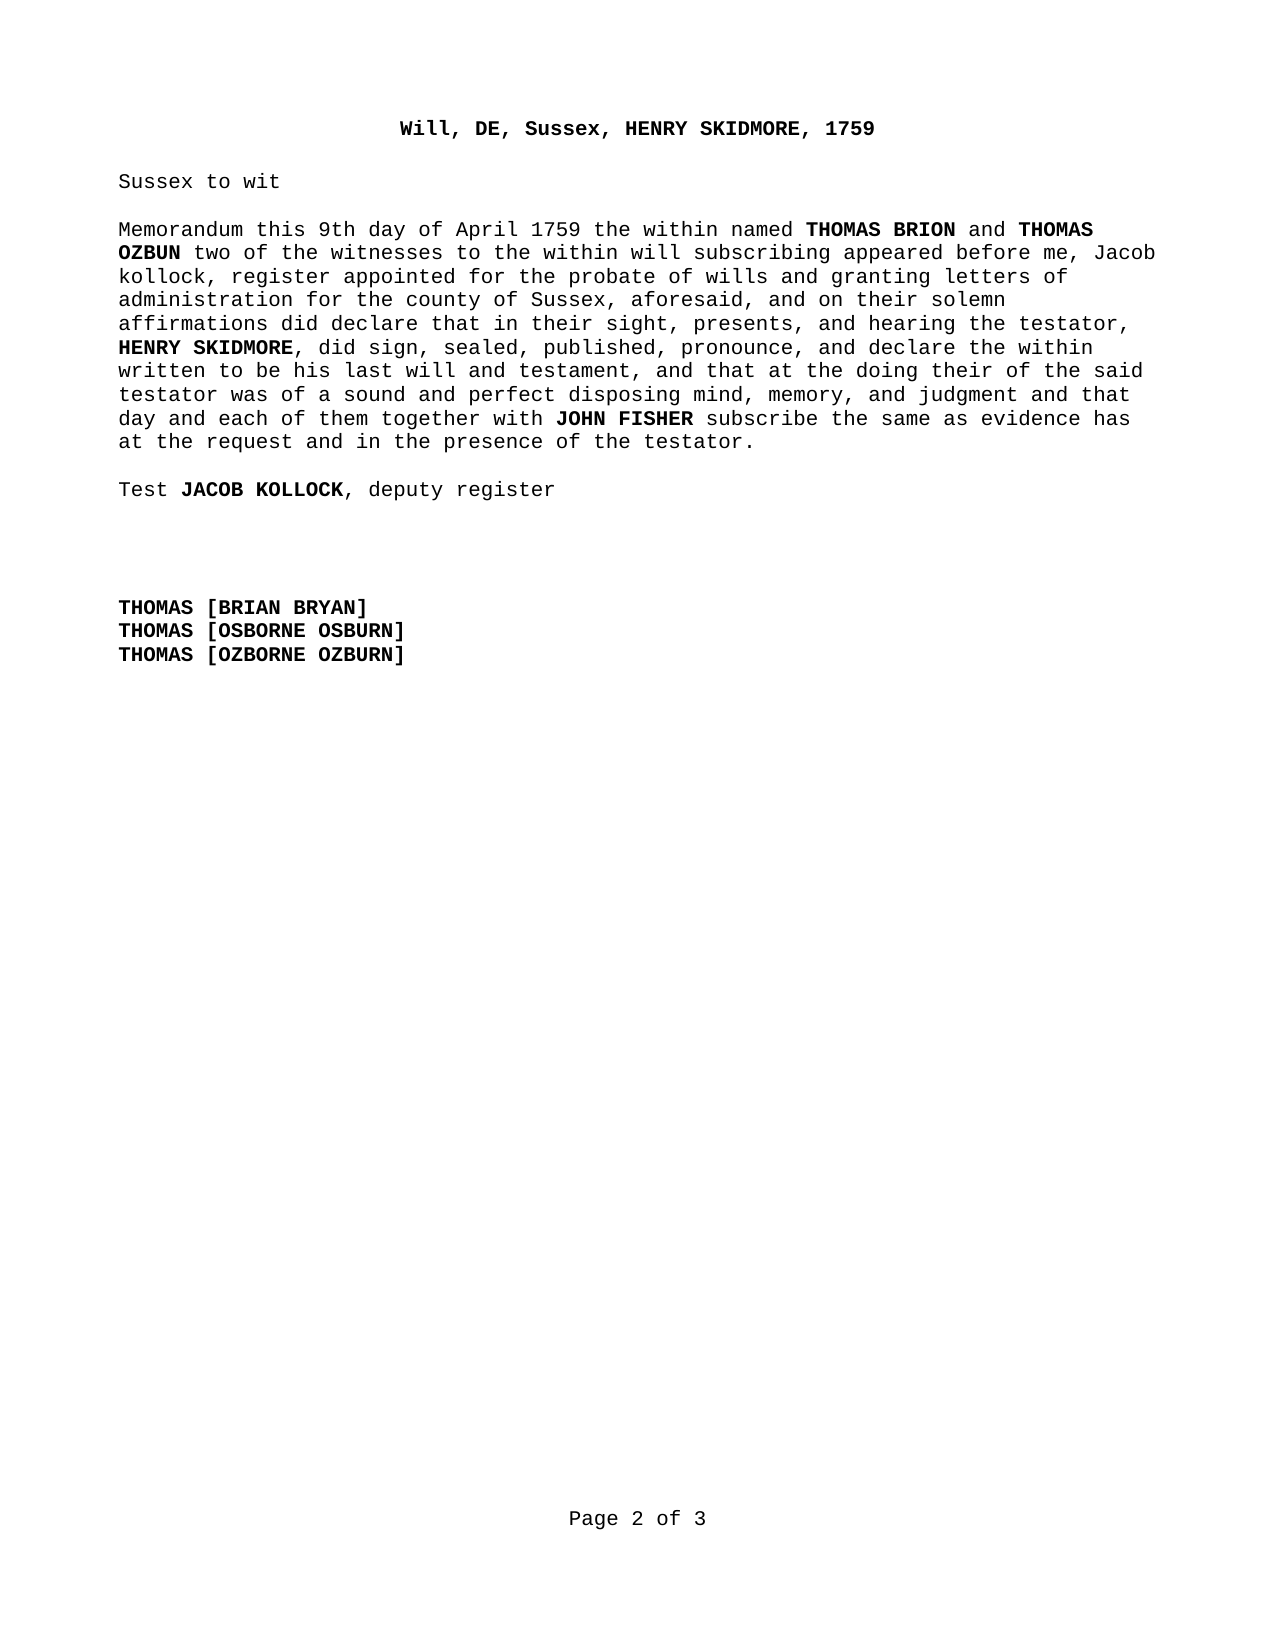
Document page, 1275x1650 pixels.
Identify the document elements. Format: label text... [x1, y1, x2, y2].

text THOMAS [OSBORNE OSBURN] [118, 621, 1157, 644]
text Thomas [BRIAN BRYAN] [118, 597, 1157, 621]
text THOMAS [OZBORNE OZBURN] [118, 644, 1157, 668]
text Sussex to wit [118, 171, 1157, 195]
text Test Jacob kollock, deputy register [118, 479, 1157, 502]
text Memorandum this 9th day of April 1759 the within named Thomas BRION and Thomas Ozbun two of the witnesses to the within will subscribing appeared before me, Jacob kollock, register appointed for the probate of wills and granting letters of administration for the county of Sussex, aforesaid, and on their solemn affirmations did declare that in their sight, presents, and hearing the testator, Henry Skidmore, did sign, sealed, published, pronounce, and declare the within written to be his last will and testament, and that at the doing their of the said testator was of a sound and perfect disposing mind, memory, and judgment and that day and each of them together with John Fisher subscribe the same as evidence has at the request and in the presence of the testator. [118, 218, 1157, 455]
